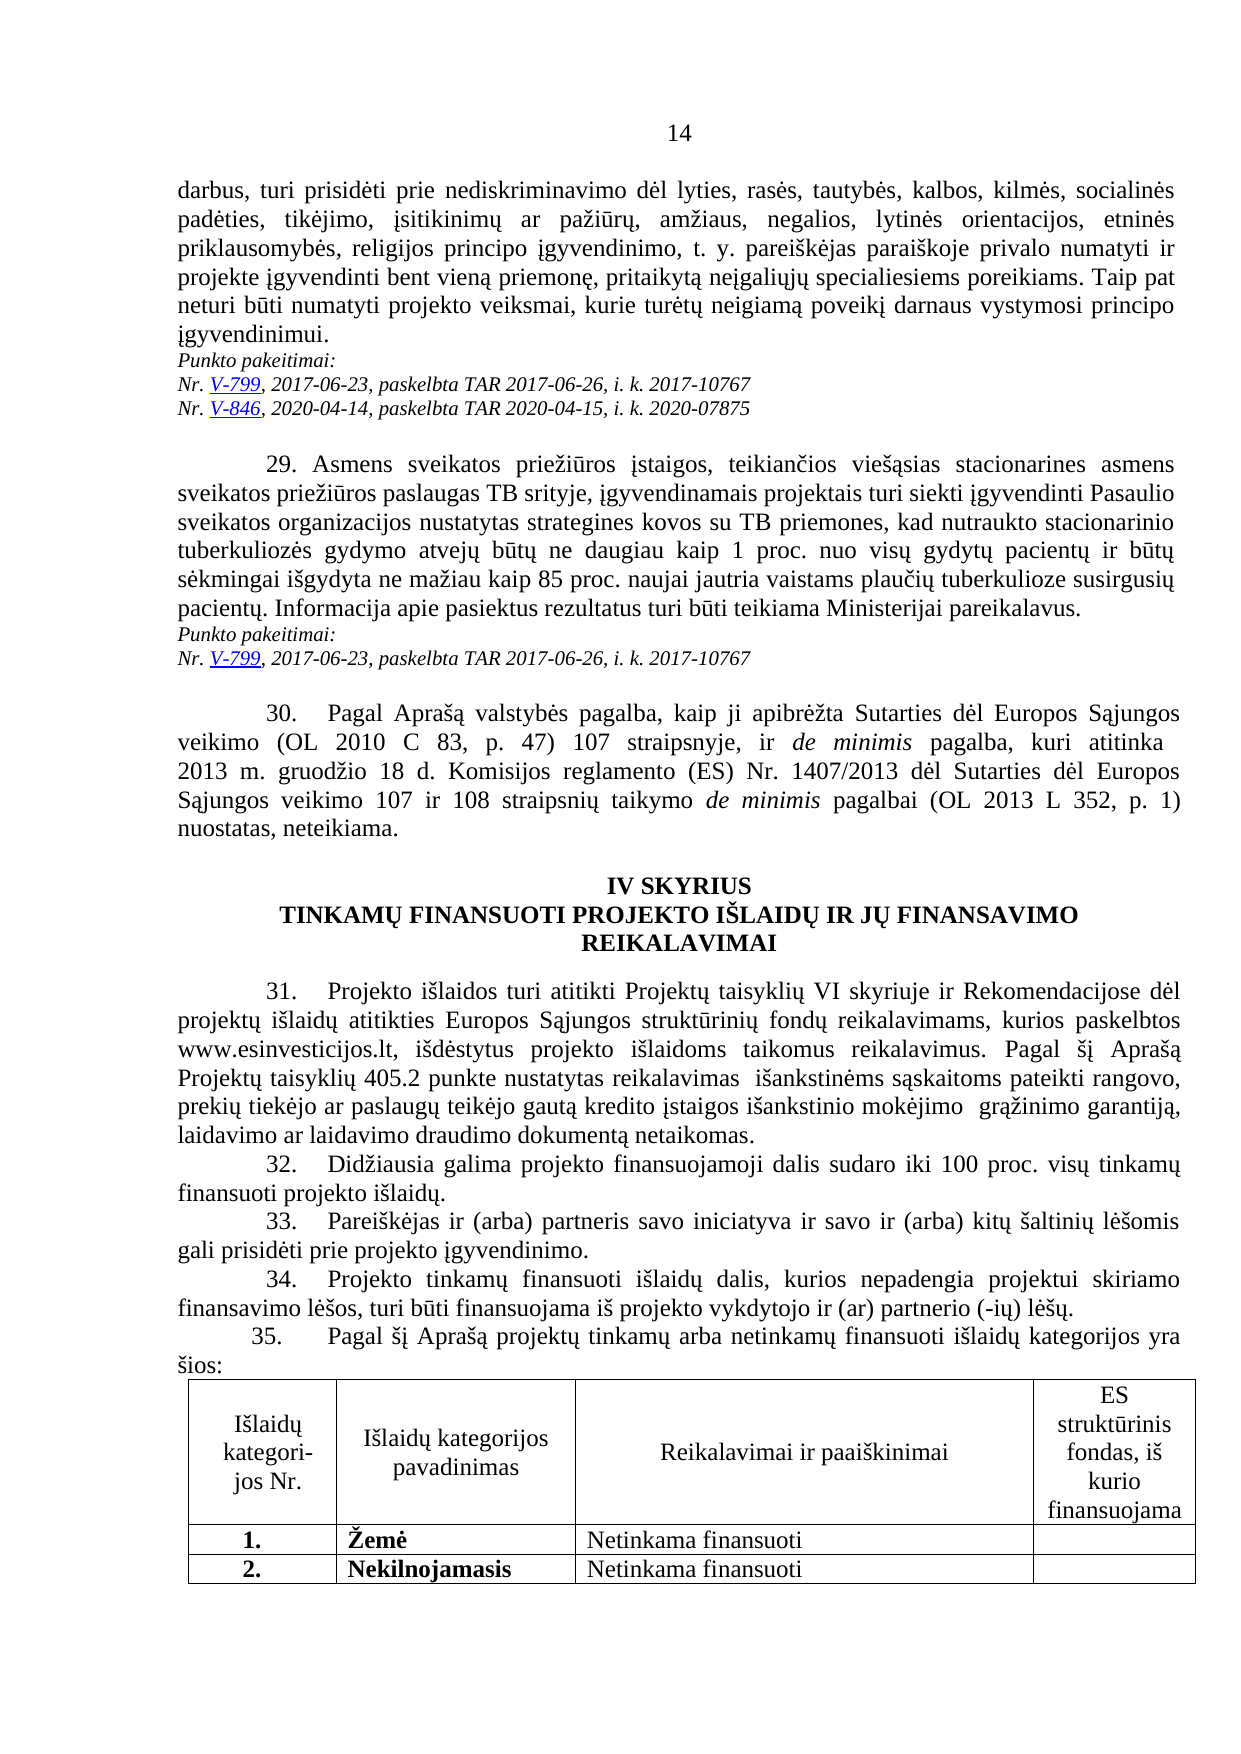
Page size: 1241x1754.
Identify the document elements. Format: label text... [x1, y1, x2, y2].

table_header Išlaidų kategorijos pavadinimas [337, 1380, 575, 1524]
text darbus, turi prisidėti prie nediskriminavimo dėl lyties, rasės, tautybės, kalbos, kilmės, socialinės padėties, tikėjimo, įsitikinimų ar pažiūrų, amžiaus, negalios, lytinės orientacijos, etninės priklausomybės, religijos principo įgyvendinimo, t. y. pareiškėjas paraiškoje privalo numatyti ir projekte įgyvendinti bent vieną priemonę, pritaikytą neįgaliųjų specialiesiems poreikiams. Taip pat neturi būti numatyti projekto veiksmai, kurie turėtų neigiamą poveikį darnaus vystymosi principo įgyvendinimui. [177, 176, 1175, 348]
table_cell 1. [189, 1525, 336, 1553]
text Punkto pakeitimai: [177, 348, 1181, 372]
text IV SKYRIUS [177, 871, 1181, 900]
table_header ES struktūrinis fondas, iš kurio finansuojama [1034, 1380, 1195, 1524]
text TINKAMŲ FINANSUOTI PROJEKTO IŠLAIDŲ IR JŲ FINANSAVIMO [177, 900, 1181, 928]
table_cell Žemė [337, 1525, 575, 1553]
text 30. Pagal Aprašą valstybės pagalba, kaip ji apibrėžta Sutarties dėl Europos Sąjungos veikimo (OL 2010 C 83, p. 47) 107 straipsnyje, ir de minimis pagalba, kuri atitinka 2013 m. gruodžio 18 d. Komisijos reglamento (ES) Nr. 1407/2013 dėl Sutarties dėl Europos Sąjungos veikimo 107 ir 108 straipsnių taikymo de minimis pagalbai (OL 2013 L 352, p. 1) nuostatas, neteikiama. [177, 698, 1181, 842]
text Nr. V-799, 2017-06-23, paskelbta TAR 2017-06-26, i. k. 2017-10767 [177, 372, 1181, 396]
table_header Išlaidų kategori- jos Nr. [189, 1380, 336, 1524]
text 32. Didžiausia galima projekto finansuojamoji dalis sudaro iki 100 proc. visų tinkamų finansuoti projekto išlaidų. [177, 1149, 1181, 1206]
text Nr. V-799, 2017-06-23, paskelbta TAR 2017-06-26, i. k. 2017-10767 [177, 646, 1181, 670]
table_cell [1034, 1525, 1195, 1553]
text 34. Projekto tinkamų finansuoti išlaidų dalis, kurios nepadengia projektui skiriamo finansavimo lėšos, turi būti finansuojama iš projekto vykdytojo ir (ar) partnerio (-ių) lėšų. [177, 1264, 1181, 1321]
table_header Reikalavimai ir paaiškinimai [576, 1380, 1033, 1524]
text 31. Projekto išlaidos turi atitikti Projektų taisyklių VI skyriuje ir Rekomendacijose dėl projektų išlaidų atitikties Europos Sąjungos struktūrinių fondų reikalavimams, kurios paskelbtos www.esinvesticijos.lt, išdėstytus projekto išlaidoms taikomus reikalavimus. Pagal šį Aprašą Projektų taisyklių 405.2 punkte nustatytas reikalavimas išankstinėms sąskaitoms pateikti rangovo, prekių tiekėjo ar paslaugų teikėjo gautą kredito įstaigos išankstinio mokėjimo grąžinimo garantiją, laidavimo ar laidavimo draudimo dokumentą netaikomas. [177, 976, 1181, 1149]
table_cell Nekilnojamasis [337, 1555, 575, 1583]
table_cell [1034, 1555, 1195, 1583]
table_cell 2. [189, 1555, 336, 1583]
text REIKALAVIMAI [177, 928, 1181, 957]
text 29. Asmens sveikatos priežiūros įstaigos, teikiančios viešąsias stacionarines asmens sveikatos priežiūros paslaugas TB srityje, įgyvendinamais projektais turi siekti įgyvendinti Pasaulio sveikatos organizacijos nustatytas strategines kovos su TB priemones, kad nutraukto stacionarinio tuberkuliozės gydymo atvejų būtų ne daugiau kaip 1 proc. nuo visų gydytų pacientų ir būtų sėkmingai išgydyta ne mažiau kaip 85 proc. naujai jautria vaistams plaučių tuberkulioze susirgusių pacientų. Informacija apie pasiektus rezultatus turi būti teikiama Ministerijai pareikalavus. [177, 449, 1175, 622]
table_cell Netinkama finansuoti [576, 1555, 1033, 1583]
text Nr. V-846, 2020-04-14, paskelbta TAR 2020-04-15, i. k. 2020-07875 [177, 396, 1181, 420]
text Punkto pakeitimai: [177, 622, 1181, 646]
text 33. Pareiškėjas ir (arba) partneris savo iniciatyva ir savo ir (arba) kitų šaltinių lėšomis gali prisidėti prie projekto įgyvendinimo. [177, 1206, 1181, 1264]
text 35. Pagal šį Aprašą projektų tinkamų arba netinkamų finansuoti išlaidų kategorijos yra šios: [177, 1321, 1181, 1379]
table_cell Netinkama finansuoti [576, 1525, 1033, 1553]
